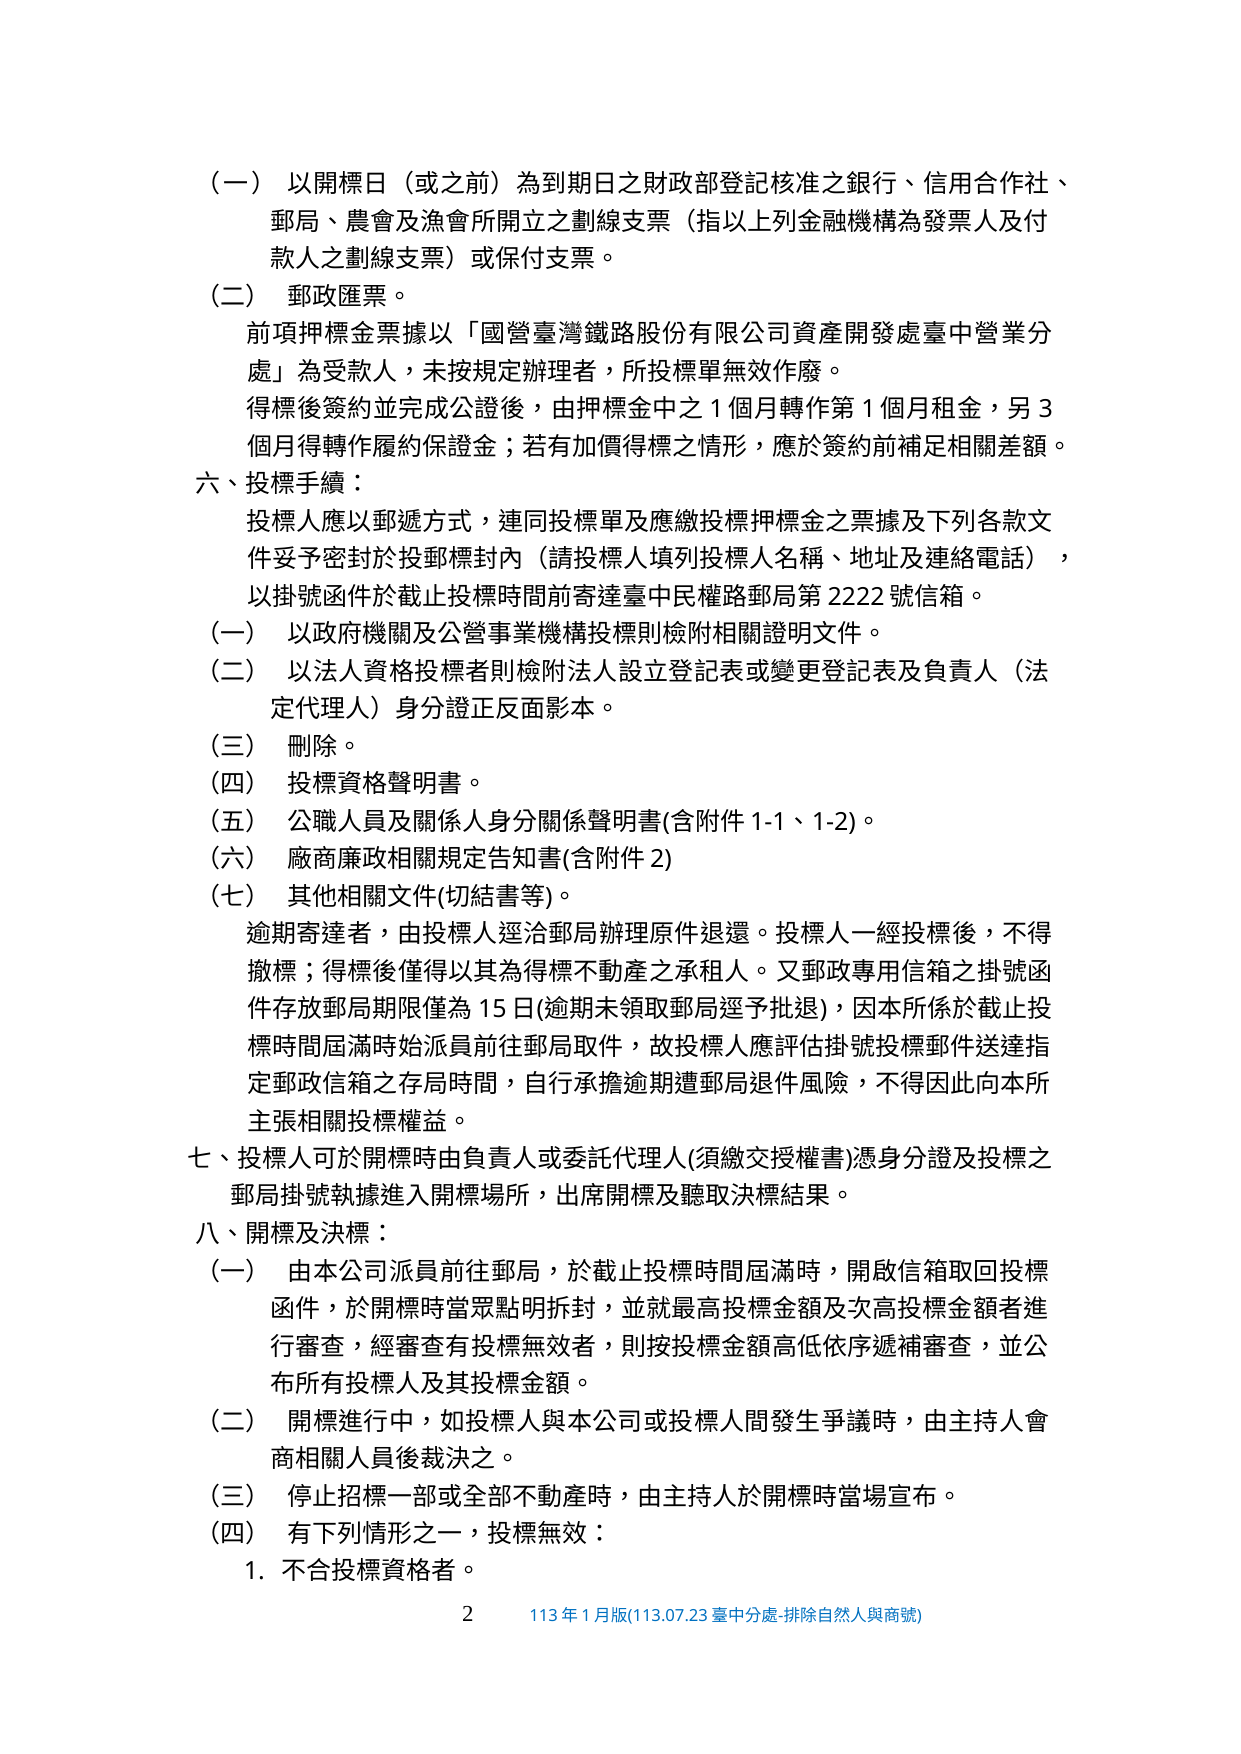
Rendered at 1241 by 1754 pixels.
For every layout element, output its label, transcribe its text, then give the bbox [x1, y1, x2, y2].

list 有下列情形之一，投標無效： [195, 1513, 1051, 1550]
list 刪除。 [195, 725, 1051, 763]
text 投標人應以郵遞方式，連同投標單及應繳投標押標金之票據及下列各款文件妥予密封於投郵標封內（請投標人填列投標人名稱、地址及連絡電話），以掛號函件於截止投標時間前寄達臺中民權路郵局第2222號信箱。 [246, 500, 1053, 613]
text 六、投標手續： [195, 463, 1053, 500]
text 前項押標金票據以「國營臺灣鐵路股份有限公司資產開發處臺中營業分處」為受款人，未按規定辦理者，所投標單無效作廢。 [246, 313, 1053, 388]
list 以政府機關及公營事業機構投標則檢附相關證明文件。 [195, 613, 1051, 650]
list 由本公司派員前往郵局，於截止投標時間屆滿時，開啟信箱取回投標函件，於開標時當眾點明拆封，並就最高投標金額及次高投標金額者進行審查，經審查有投標無效者，則按投標金額高低依序遞補審查，並公布所有投標人及其投標金額。 [195, 1250, 1051, 1400]
text 得標後簽約並完成公證後，由押標金中之1個月轉作第1個月租金，另3個月得轉作履約保證金；若有加價得標之情形，應於簽約前補足相關差額。 [246, 388, 1053, 463]
text 七、投標人可於開標時由負責人或委託代理人(須繳交授權書)憑身分證及投標之郵局掛號執據進入開標場所，出席開標及聽取決標結果。 [187, 1138, 1053, 1213]
list 其他相關文件(切結書等)。 [195, 875, 1051, 913]
list 投標資格聲明書。 [195, 763, 1051, 800]
list 開標進行中，如投標人與本公司或投標人間發生爭議時，由主持人會商相關人員後裁決之。 [195, 1400, 1051, 1475]
list 郵政匯票。 [195, 275, 1051, 313]
list 不合投標資格者。 [244, 1550, 1053, 1588]
text 八、開標及決標： [195, 1213, 1053, 1250]
text 逾期寄達者，由投標人逕洽郵局辦理原件退還。投標人一經投標後，不得撤標；得標後僅得以其為得標不動產之承租人。又郵政專用信箱之掛號函件存放郵局期限僅為15日(逾期未領取郵局逕予批退)，因本所係於截止投標時間屆滿時始派員前往郵局取件，故投標人應評估掛號投標郵件送達指定郵政信箱之存局時間，自行承擔逾期遭郵局退件風險，不得因此向本所主張相關投標權益。 [246, 913, 1053, 1138]
list 以開標日（或之前）為到期日之財政部登記核准之銀行、信用合作社、郵局、農會及漁會所開立之劃線支票（指以上列金融機構為發票人及付款人之劃線支票）或保付支票。 [195, 163, 1051, 275]
list 停止招標一部或全部不動產時，由主持人於開標時當場宣布。 [195, 1475, 1051, 1513]
list 以法人資格投標者則檢附法人設立登記表或變更登記表及負責人（法定代理人）身分證正反面影本。 [195, 650, 1051, 725]
list 廠商廉政相關規定告知書(含附件2) [195, 838, 1051, 875]
list 公職人員及關係人身分關係聲明書(含附件1-1、1-2)。 [195, 800, 1051, 838]
